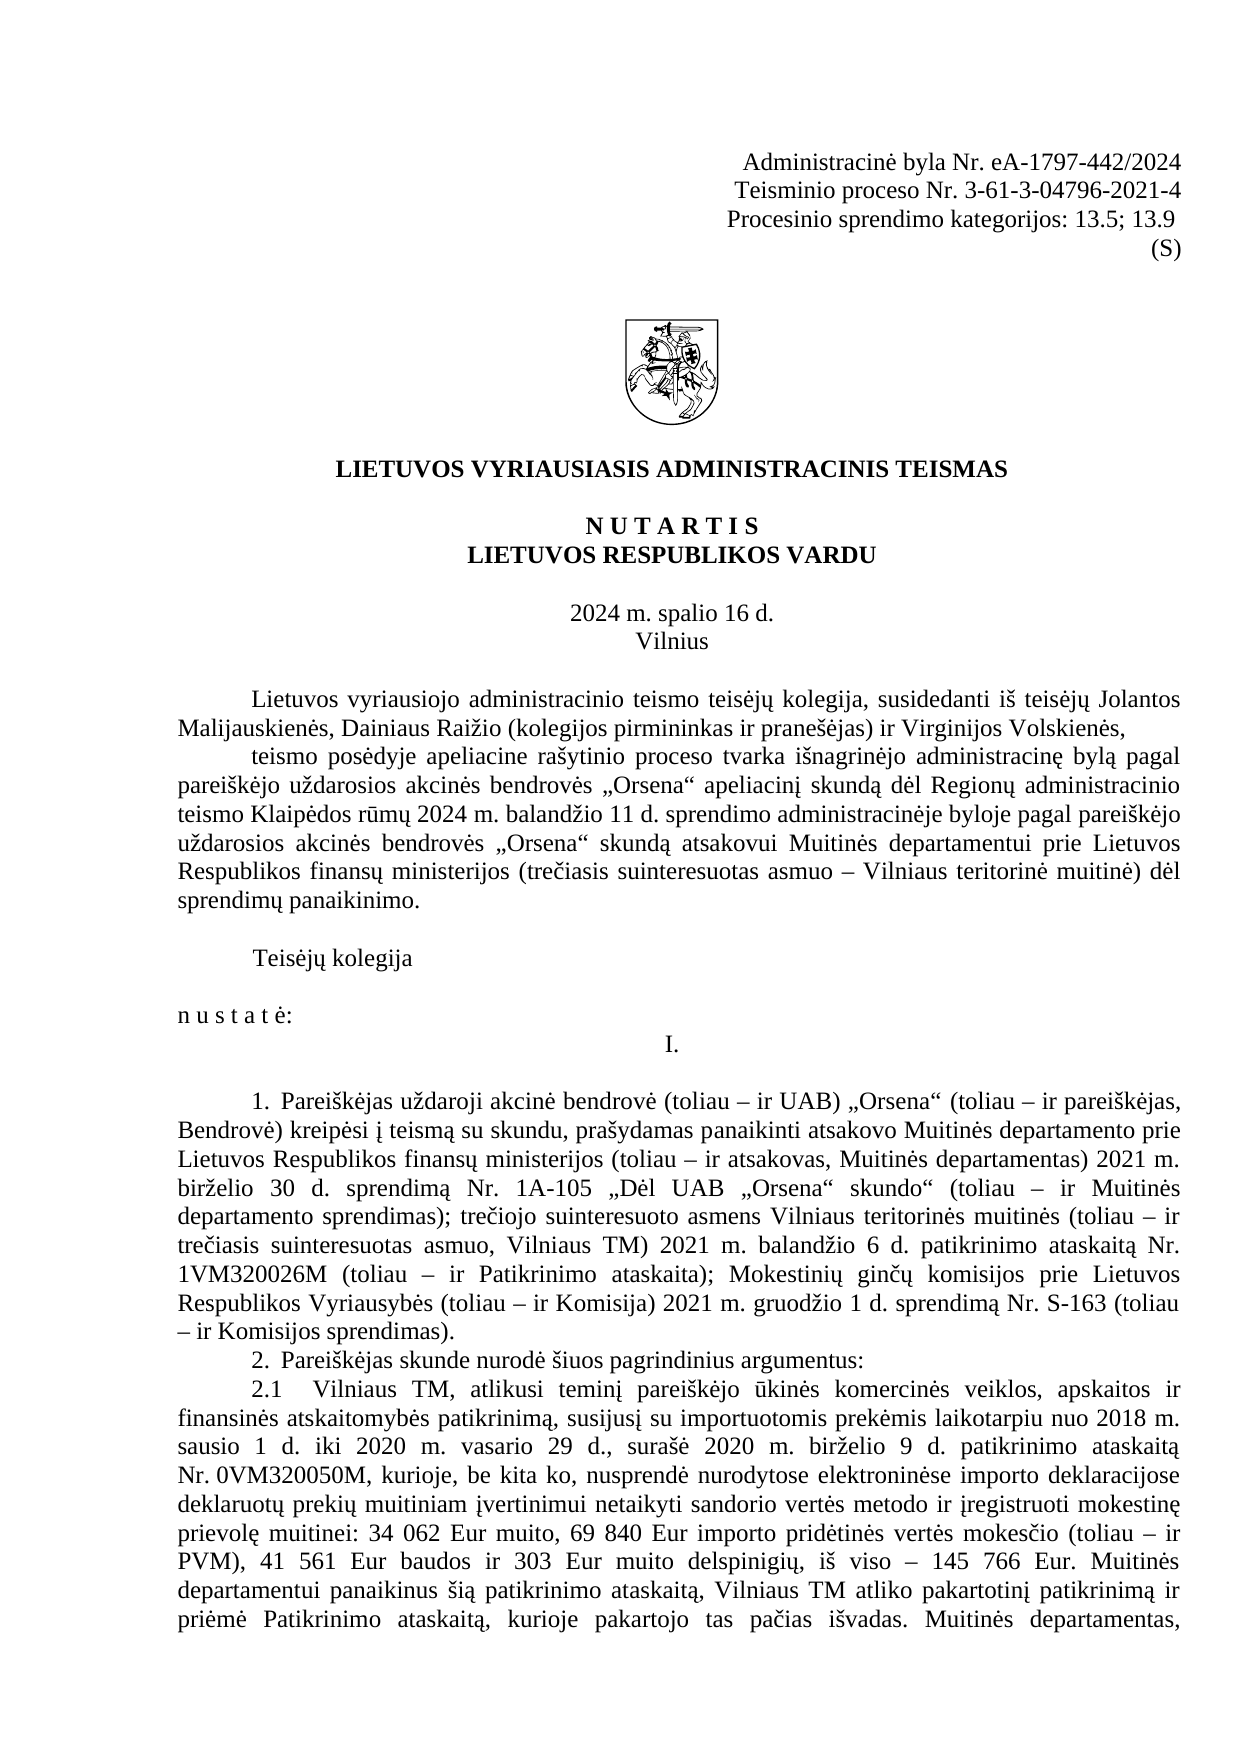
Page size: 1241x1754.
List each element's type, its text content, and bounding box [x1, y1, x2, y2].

text Lietuvos vyriausiojo administracinio teismo teisėjų kolegija, susidedanti iš teisėjų Jolantos Malijauskienės, Dainiaus Raižio (kolegijos pirmininkas ir pranešėjas) ir Virginijos Volskienės, [177, 684, 1181, 741]
text Procesinio sprendimo kategorijos: 13.5; 13.9 [177, 204, 1181, 233]
text 1. Pareiškėjas uždaroji akcinė bendrovė (toliau – ir UAB) „Orsena“ (toliau – ir pareiškėjas, Bendrovė) kreipėsi į teismą su skundu, prašydamas panaikinti atsakovo Muitinės departamento prie Lietuvos Respublikos finansų ministerijos (toliau – ir atsakovas, Muitinės departamentas) 2021 m. birželio 30 d. sprendimą Nr. 1A-105 „Dėl UAB „Orsena“ skundo“ (toliau – ir Muitinės departamento sprendimas); trečiojo suinteresuoto asmens Vilniaus teritorinės muitinės (toliau – ir trečiasis suinteresuotas asmuo, Vilniaus TM) 2021 m. balandžio 6 d. patikrinimo ataskaitą Nr. 1VM320026M (toliau – ir Patikrinimo ataskaita); Mokestinių ginčų komisijos prie Lietuvos Respublikos Vyriausybės (toliau – ir Komisija) 2021 m. gruodžio 1 d. sprendimą Nr. S-163 (toliau – ir Komisijos sprendimas). [177, 1086, 1181, 1345]
text 2. Pareiškėjas skunde nurodė šiuos pagrindinius argumentus: [177, 1345, 1181, 1374]
text I. [177, 1029, 1167, 1058]
text Teisminio proceso Nr. 3-61-3-04796-2021-4 [177, 176, 1181, 204]
text Teisėjų kolegija [177, 943, 1167, 971]
subtitle LIETUVOS RESPUBLIKOS VARDU [177, 540, 1167, 569]
text Vilnius [177, 626, 1167, 655]
subtitle LIETUVOS VYRIAUSIASIS ADMINISTRACINIS TEISMAS [177, 454, 1167, 483]
text Administracinė byla Nr. eA-1797-442/2024 [177, 147, 1181, 176]
text teismo posėdyje apeliacine rašytinio proceso tvarka išnagrinėjo administracinę bylą pagal pareiškėjo uždarosios akcinės bendrovės „Orsena“ apeliacinį skundą dėl Regionų administracinio teismo Klaipėdos rūmų 2024 m. balandžio 11 d. sprendimo administracinėje byloje pagal pareiškėjo uždarosios akcinės bendrovės „Orsena“ skundą atsakovui Muitinės departamentui prie Lietuvos Respublikos finansų ministerijos (trečiasis suinteresuotas asmuo – Vilniaus teritorinė muitinė) dėl sprendimų panaikinimo. [177, 741, 1181, 914]
text n u s t a t ė: [177, 1000, 1167, 1029]
text 2024 m. spalio 16 d. [177, 598, 1167, 626]
text (S) [177, 233, 1181, 262]
text N U T A R T I S [177, 511, 1167, 540]
text 2.1 Vilniaus TM, atlikusi teminį pareiškėjo ūkinės komercinės veiklos, apskaitos ir finansinės atskaitomybės patikrinimą, susijusį su importuotomis prekėmis laikotarpiu nuo 2018 m. sausio 1 d. iki 2020 m. vasario 29 d., surašė 2020 m. birželio 9 d. patikrinimo ataskaitą Nr. 0VM320050M, kurioje, be kita ko, nusprendė nurodytose elektroninėse importo deklaracijose deklaruotų prekių muitiniam įvertinimui netaikyti sandorio vertės metodo ir įregistruoti mokestinę prievolę muitinei: 34 062 Eur muito, 69 840 Eur importo pridėtinės vertės mokesčio (toliau – ir PVM), 41 561 Eur baudos ir 303 Eur muito delspinigių, iš viso – 145 766 Eur. Muitinės departamentui panaikinus šią patikrinimo ataskaitą, Vilniaus TM atliko pakartotinį patikrinimą ir priėmė Patikrinimo ataskaitą, kurioje pakartojo tas pačias išvadas. Muitinės departamentas, [177, 1374, 1181, 1633]
